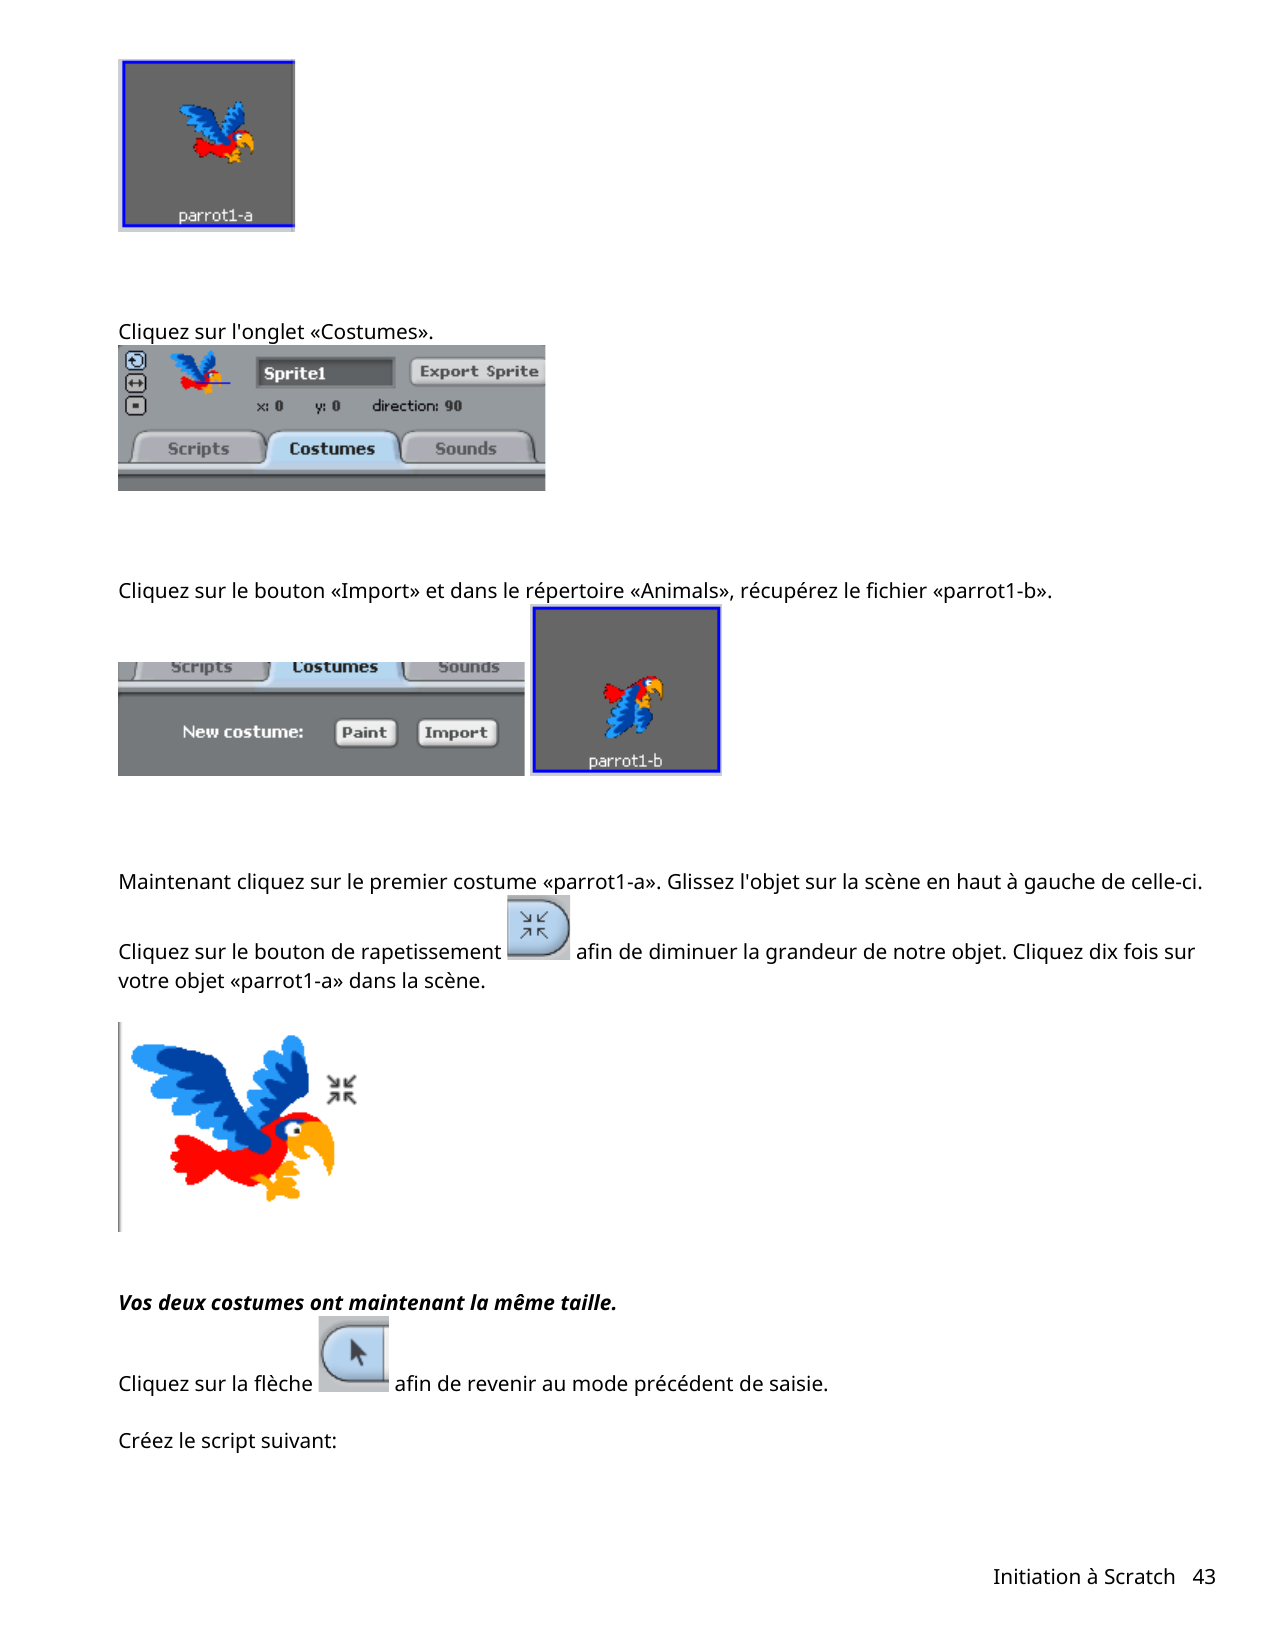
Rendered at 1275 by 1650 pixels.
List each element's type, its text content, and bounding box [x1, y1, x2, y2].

picture [118, 662, 525, 776]
picture [507, 895, 571, 960]
picture [118, 345, 546, 491]
text Maintenant cliquez sur le premier costume «parrot1-a». Glissez l'objet sur la scène en haut à gauche de celle-ci. Cliquez sur le bouton de rapetissement afin de diminuer la grandeur de notre objet. Cliquez dix fois sur votre objet «parrot1-a» dans la scène. Vos deux costumes ont maintenant la même taille. Cliquez sur la flèche afin de revenir au mode précédent de saisie. Créez le script suivant: [118, 838, 1216, 1454]
picture [318, 1316, 389, 1392]
picture [118, 59, 296, 232]
picture [530, 604, 722, 776]
text Cliquez sur l'onglet «Costumes». [118, 288, 1216, 345]
picture [118, 1022, 384, 1232]
text Cliquez sur le bouton «Import» et dans le répertoire «Animals», récupérez le fichier «parrot1-b». [118, 547, 1216, 604]
